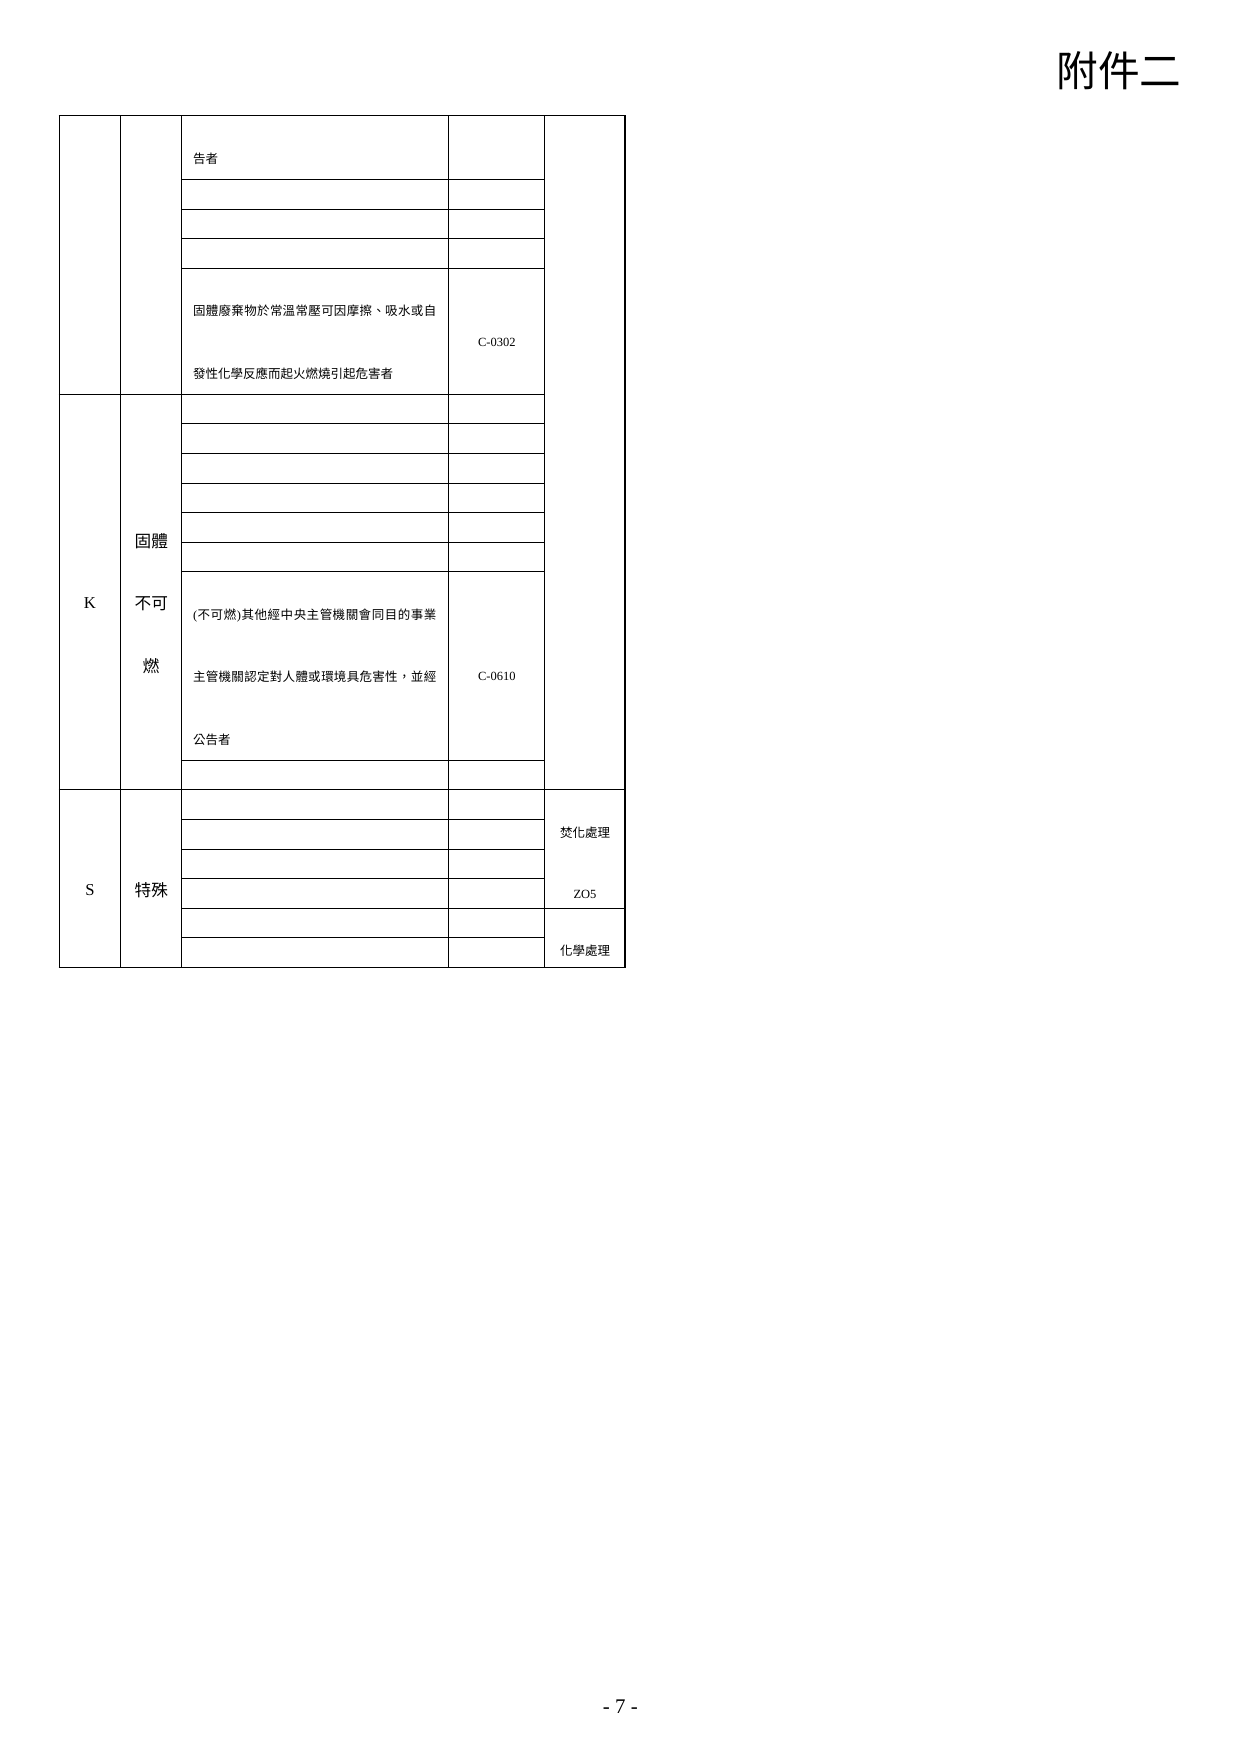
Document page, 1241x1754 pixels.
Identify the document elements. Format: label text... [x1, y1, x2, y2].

table_cell D-2199 [449, 239, 544, 268]
table_cell C-0607 [449, 484, 544, 512]
table_cell C-0203 [449, 909, 544, 937]
table_cell 滅菌後之非感染性事業廢棄物 [182, 210, 448, 238]
table_cell 化學處理ZO2 [545, 909, 624, 967]
table_cell C-0604 [449, 424, 544, 453]
table_cell 廢液在55℃時對鋼(S20C)之腐蝕速率每超過6.35毫米/年者 [182, 909, 448, 937]
table_cell 可燃感染性事業廢棄物混合物 [182, 180, 448, 208]
table_cell 特殊 [121, 790, 181, 967]
table_cell 其他腐蝕性事業廢棄物混合物 [182, 938, 448, 967]
table_cell [449, 116, 544, 179]
table_cell (不可燃)隔離廢棄物 [182, 543, 448, 571]
table_cell C-0699 [449, 761, 544, 789]
table_cell 固體廢棄物於常溫常壓可因摩擦、吸水或自發性化學反應而起火燃燒引起危害者 [182, 269, 448, 394]
table_cell D-2399 [449, 850, 544, 878]
table_cell 其他有害特性認定之廢棄物 [182, 790, 448, 819]
table_cell C-0599 [449, 180, 544, 208]
table_cell 固體不可燃 [121, 395, 181, 789]
table_cell (不可燃)其他經中央主管機關會同目的事業主管機關認定對人體或環境具危害性，並經公告者 [182, 572, 448, 760]
table_cell [60, 116, 120, 394]
table_cell S [60, 790, 120, 967]
table_cell (不可燃)實驗室廢棄物 [182, 484, 448, 512]
table_cell (不可燃)受污染之動物屍體、殘肢、用具 [182, 454, 448, 482]
table_cell 不可燃感染性事業廢棄物混合物 [182, 761, 448, 789]
table_cell K [60, 395, 120, 789]
table_cell C-0299 [449, 938, 544, 967]
table_cell C-0610 [449, 572, 544, 760]
table_cell [121, 116, 181, 394]
table_cell [545, 116, 624, 789]
table_cell 可直接釋出氧，激發物質燃燒之廢強氧化劑 [182, 879, 448, 908]
table_cell C-0302 [449, 269, 544, 394]
table_cell 一般性醫療廢棄物混合物 [182, 239, 448, 268]
table_cell (不可燃)廢棄物之尖銳器具 [182, 424, 448, 453]
table_cell C-0303 [449, 879, 544, 908]
table_cell C-0608 [449, 513, 544, 542]
table_cell 焚化處理 ZO5 [545, 790, 624, 908]
table_cell D-2101 [449, 210, 544, 238]
table_cell (不可燃)廢棄之感染性培養物、菌株及相關生物製品 [182, 395, 448, 423]
table_cell (不可燃)透析廢棄物 [182, 513, 448, 542]
table_cell (可燃)其他經中央主管機關會同目的事業主管機關認定對人體或環境具危害性，並經公告者 [182, 116, 448, 179]
table_cell C-0601 [449, 395, 544, 423]
table_cell 廢無機化學物質 [182, 820, 448, 848]
table_cell C-9999 [449, 790, 544, 819]
table_cell C-0609 [449, 543, 544, 571]
table_cell 一般廢化學物質混合物 [182, 850, 448, 878]
table_cell D-2303 [449, 820, 544, 848]
table_cell C-0605 [449, 454, 544, 482]
